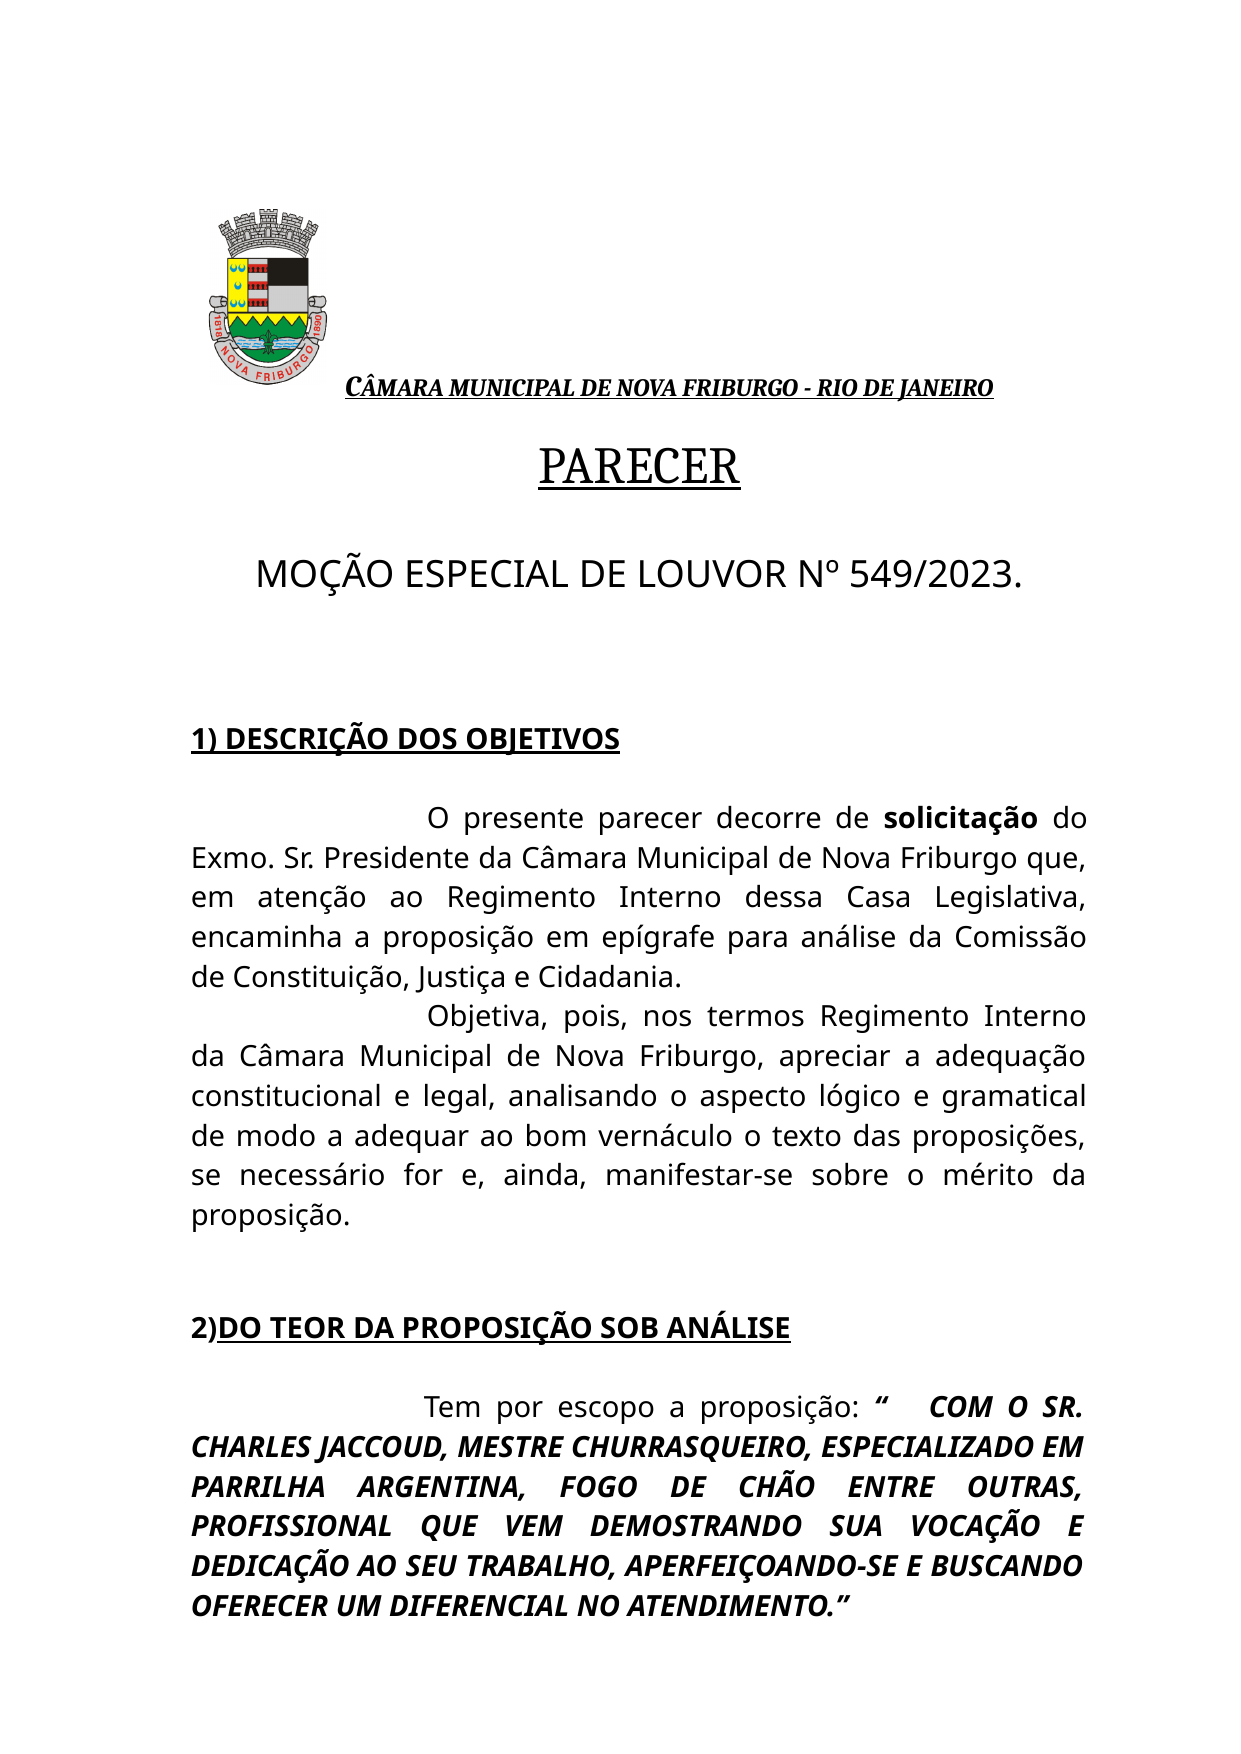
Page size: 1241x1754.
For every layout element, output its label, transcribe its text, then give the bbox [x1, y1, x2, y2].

text Tem por escopo a proposição: “ COM O SR. CHARLES JACCOUD, MESTRE CHURRASQUEIRO, ESPECIALIZADO EM PARRILHA ARGENTINA, FOGO DE CHÃO ENTRE OUTRAS, PROFISSIONAL QUE VEM DEMOSTRANDO SUA VOCAÇÃO E DEDICAÇÃO AO SEU TRABALHO, APERFEIÇOANDO-SE E BUSCANDO OFERECER UM DIFERENCIAL NO ATENDIMENTO.” [191, 1386, 1087, 1624]
text Objetiva, pois, nos termos Regimento Interno da Câmara Municipal de Nova Friburgo, apreciar a adequação constitucional e legal, analisando o aspecto lógico e gramatical de modo a adequar ao bom vernáculo o texto das proposições, se necessário for e, ainda, manifestar-se sobre o mérito da proposição. [191, 996, 1087, 1234]
text CÂMARA MUNICIPAL DE NOVA FRIBURGO - RIO DE JANEIRO [191, 198, 1087, 403]
text PARECER [191, 437, 1087, 497]
text 1) DESCRIÇÃO DOS OBJETIVOS [191, 718, 1087, 758]
text MOÇÃO ESPECIAL DE LOUVOR Nº 549/2023. [191, 548, 1087, 599]
list DO TEOR DA PROPOSIÇÃO SOB ANÁLISE [191, 1307, 1087, 1347]
text O presente parecer decorre de solicitação do Exmo. Sr. Presidente da Câmara Municipal de Nova Friburgo que, em atenção ao Regimento Interno dessa Casa Legislativa, encaminha a proposição em epígrafe para análise da Comissão de Constituição, Justiça e Cidadania. [191, 797, 1087, 996]
